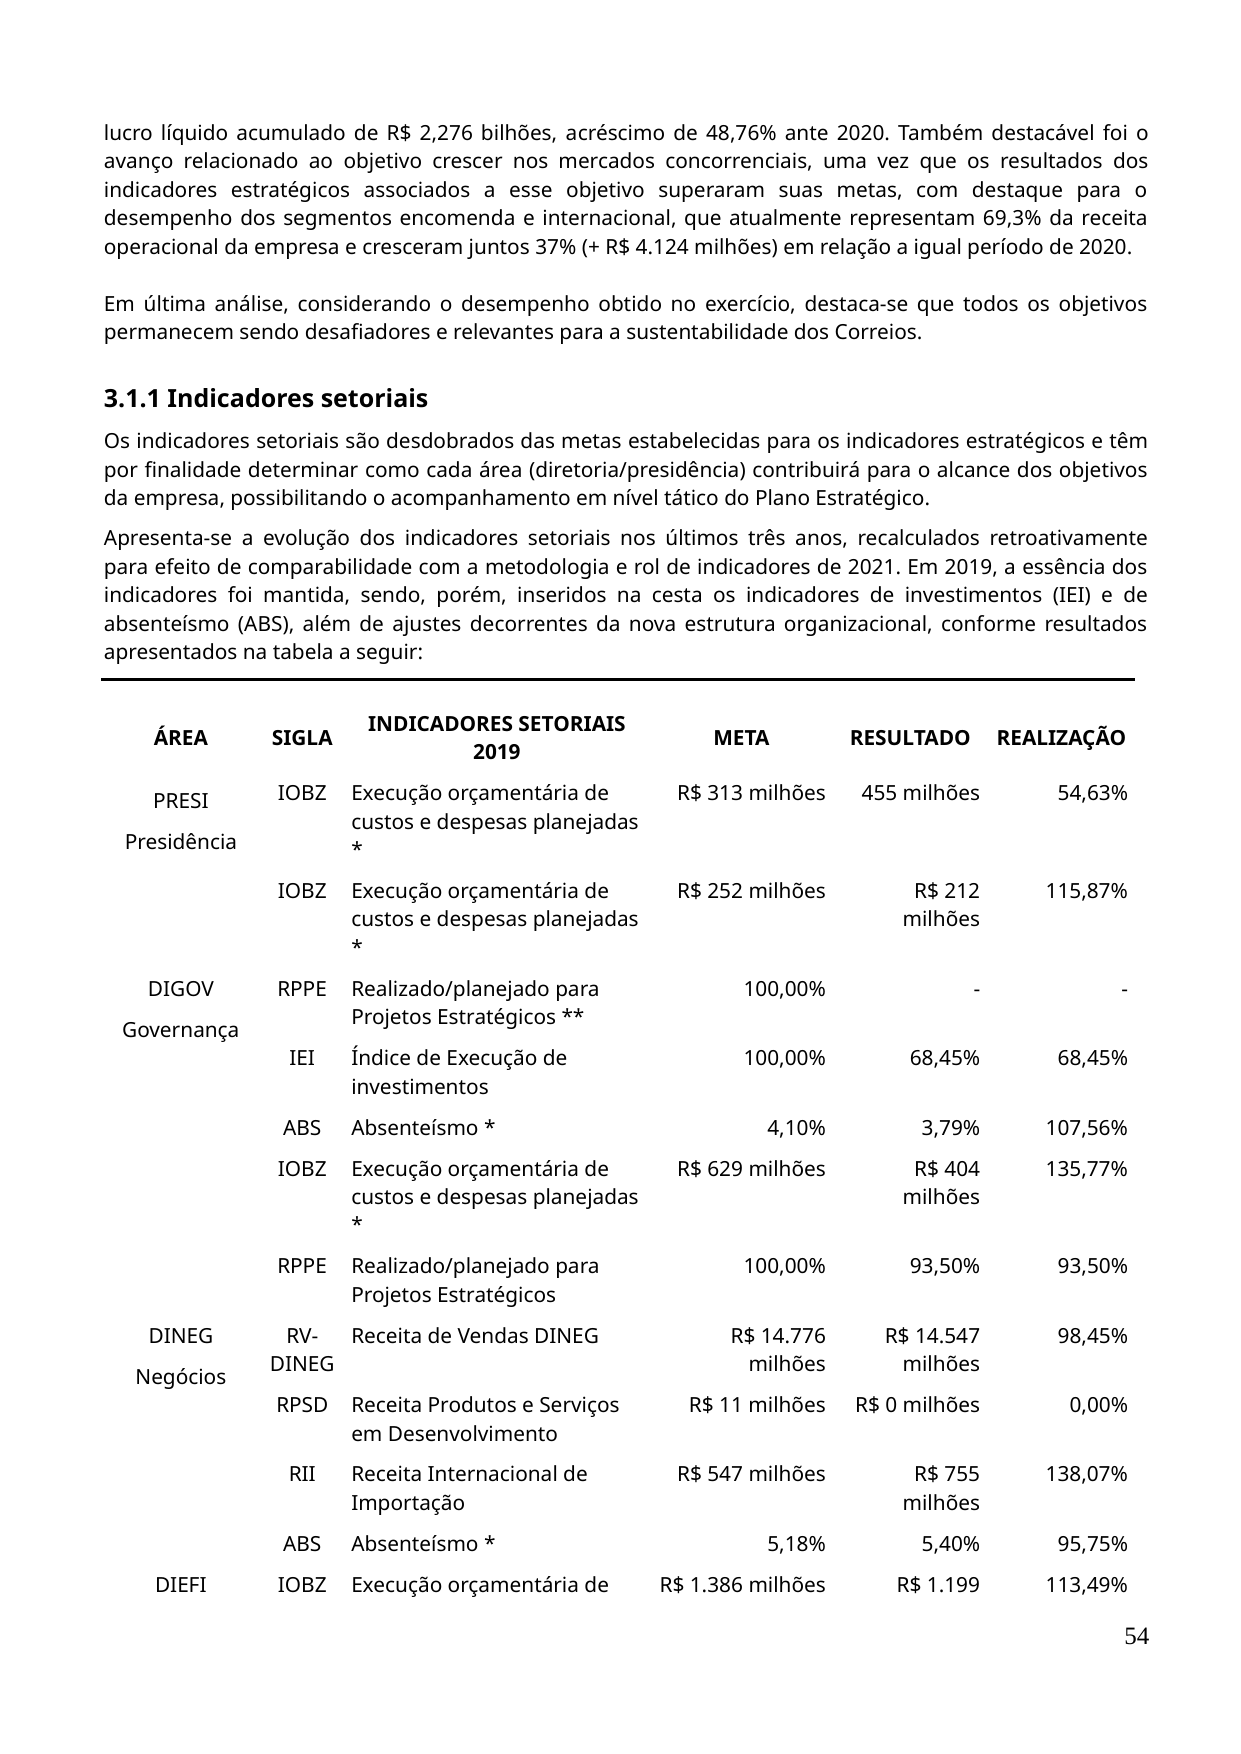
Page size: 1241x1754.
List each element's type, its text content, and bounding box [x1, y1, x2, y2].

table_cell R$ 11 milhões [650, 1378, 833, 1447]
table_cell 93,50% [833, 1239, 987, 1308]
table_cell DIGOV Governança [101, 864, 260, 1141]
table_cell 113,49% [987, 1558, 1135, 1598]
table_cell - [987, 961, 1135, 1031]
table_cell 0,00% [987, 1378, 1135, 1447]
table_cell Realizado/planejado para Projetos Estratégicos [344, 1239, 650, 1308]
table_cell ABS [260, 1100, 344, 1141]
table_cell Execução orçamentária de [344, 1558, 650, 1598]
table_cell R$ 547 milhões [650, 1447, 833, 1516]
table_cell - [833, 961, 987, 1031]
table_cell Realizado/planejado para Projetos Estratégicos ** [344, 961, 650, 1031]
table_cell Absenteísmo * [344, 1100, 650, 1141]
table_cell IOBZ [260, 1558, 344, 1598]
table_cell RPSD [260, 1378, 344, 1447]
table_header ÁREA [101, 681, 260, 766]
table_cell Execução orçamentária de custos e despesas planejadas * [344, 1141, 650, 1239]
table_cell R$ 313 milhões [650, 766, 833, 864]
table_cell Receita Internacional de Importação [344, 1447, 650, 1516]
table_cell 5,18% [650, 1516, 833, 1557]
table_cell RPPE [260, 961, 344, 1031]
table_cell 135,77% [987, 1141, 1135, 1239]
table_cell 5,40% [833, 1516, 987, 1557]
table_cell RV-DINEG [260, 1308, 344, 1378]
table_cell Receita de Vendas DINEG [344, 1308, 650, 1378]
table_cell 98,45% [987, 1308, 1135, 1378]
table_cell 115,87% [987, 864, 1135, 961]
table_cell R$ 404 milhões [833, 1141, 987, 1239]
table_cell 54,63% [987, 766, 1135, 864]
table_cell R$ 212 milhões [833, 864, 987, 961]
table_header META [650, 681, 833, 766]
table_header INDICADORES SETORIAIS 2019 [344, 681, 650, 766]
table_cell 100,00% [650, 961, 833, 1031]
list 3.1.1 Indicadores setoriais [104, 381, 1149, 414]
table_cell Execução orçamentária de custos e despesas planejadas * [344, 766, 650, 864]
table_cell Índice de Execução de investimentos [344, 1031, 650, 1100]
table_cell R$ 0 milhões [833, 1378, 987, 1447]
table_cell 95,75% [987, 1516, 1135, 1557]
table_cell RPPE [260, 1239, 344, 1308]
table_cell R$ 14.776 milhões [650, 1308, 833, 1378]
table_cell ABS [260, 1516, 344, 1557]
text Apresenta-se a evolução dos indicadores setoriais nos últimos três anos, recalculados retroativamente para efeito de comparabilidade com a metodologia e rol de indicadores de 2021. Em 2019, a essência dos indicadores foi mantida, sendo, porém, inseridos na cesta os indicadores de investimentos (IEI) e de absenteísmo (ABS), além de ajustes decorrentes da nova estrutura organizacional, conforme resultados apresentados na tabela a seguir: [104, 523, 1149, 666]
table_cell 100,00% [650, 1239, 833, 1308]
table_cell 138,07% [987, 1447, 1135, 1516]
table_cell 455 milhões [833, 766, 987, 864]
table_cell 93,50% [987, 1239, 1135, 1308]
table_cell PRESI Presidência [101, 766, 260, 864]
table_cell R$ 1.386 milhões [650, 1558, 833, 1598]
table_header SIGLA [260, 681, 344, 766]
table_cell R$ 755 milhões [833, 1447, 987, 1516]
table_cell 107,56% [987, 1100, 1135, 1141]
table_cell R$ 629 milhões [650, 1141, 833, 1239]
table_cell 100,00% [650, 1031, 833, 1100]
table_cell R$ 14.547 milhões [833, 1308, 987, 1378]
table_cell DIEFI [101, 1558, 260, 1598]
table_cell R$ 252 milhões [650, 864, 833, 961]
table_cell DINEG Negócios [101, 1141, 260, 1557]
table_cell 4,10% [650, 1100, 833, 1141]
table_header REALIZAÇÃO [987, 681, 1135, 766]
table_cell RII [260, 1447, 344, 1516]
table_cell Receita Produtos e Serviços em Desenvolvimento [344, 1378, 650, 1447]
table_cell 68,45% [833, 1031, 987, 1100]
text Em última análise, considerando o desempenho obtido no exercício, destaca-se que todos os objetivos permanecem sendo desafiadores e relevantes para a sustentabilidade dos Correios. [104, 289, 1149, 346]
table_header RESULTADO [833, 681, 987, 766]
table_cell IOBZ [260, 1141, 344, 1239]
table_cell IOBZ [260, 864, 344, 961]
table_cell 3,79% [833, 1100, 987, 1141]
table_cell R$ 1.199 [833, 1558, 987, 1598]
text Os indicadores setoriais são desdobrados das metas estabelecidas para os indicadores estratégicos e têm por finalidade determinar como cada área (diretoria/presidência) contribuirá para o alcance dos objetivos da empresa, possibilitando o acompanhamento em nível tático do Plano Estratégico. [104, 426, 1149, 512]
table_cell IEI [260, 1031, 344, 1100]
table_cell 68,45% [987, 1031, 1135, 1100]
table_cell IOBZ [260, 766, 344, 864]
text lucro líquido acumulado de R$ 2,276 bilhões, acréscimo de 48,76% ante 2020. Também destacável foi o avanço relacionado ao objetivo crescer nos mercados concorrenciais, uma vez que os resultados dos indicadores estratégicos associados a esse objetivo superaram suas metas, com destaque para o desempenho dos segmentos encomenda e internacional, que atualmente representam 69,3% da receita operacional da empresa e cresceram juntos 37% (+ R$ 4.124 milhões) em relação a igual período de 2020. [104, 118, 1149, 260]
table_cell Absenteísmo * [344, 1516, 650, 1557]
table_cell Execução orçamentária de custos e despesas planejadas * [344, 864, 650, 961]
